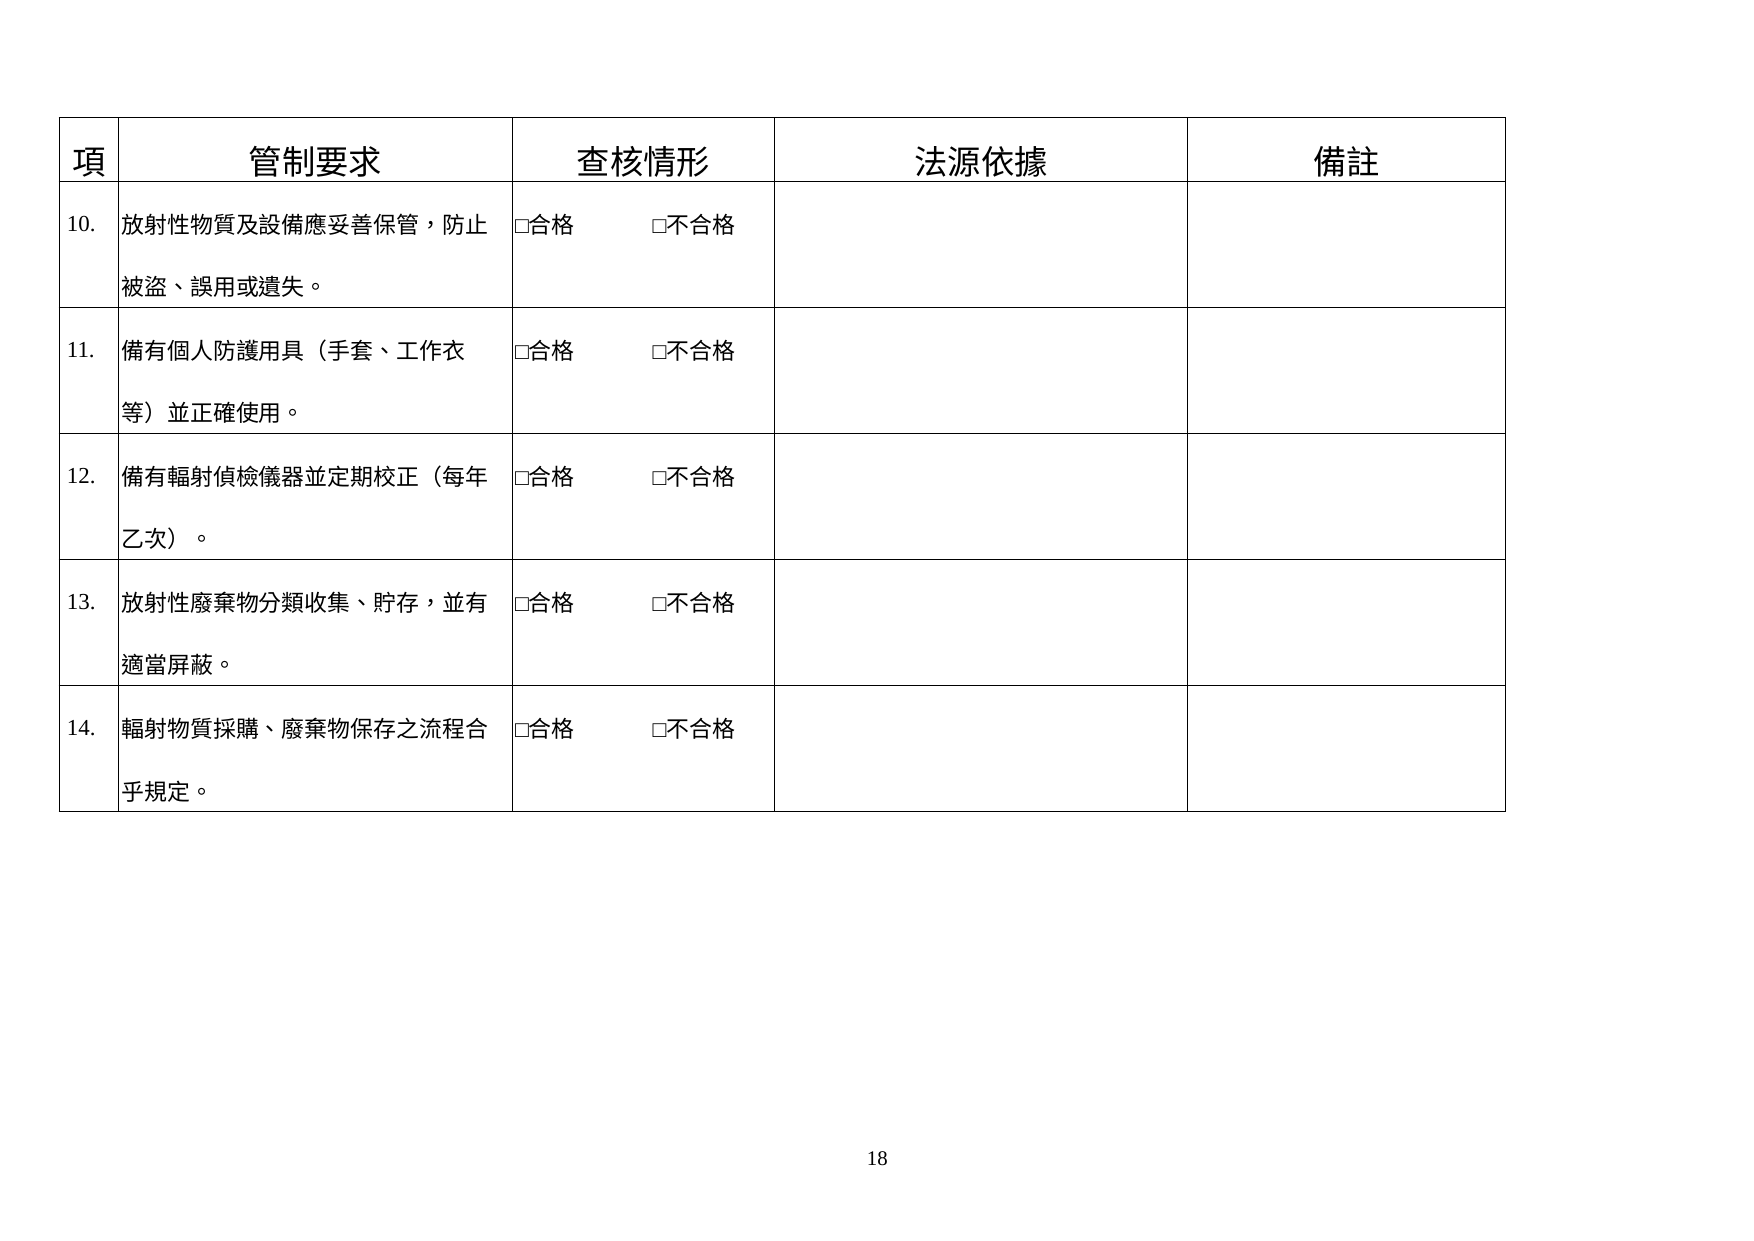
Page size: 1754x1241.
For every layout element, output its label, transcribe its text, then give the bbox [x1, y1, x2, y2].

table_header 查核情形 [513, 118, 774, 181]
table_cell [60, 182, 118, 307]
table_cell □合格 [513, 182, 649, 307]
table_cell [775, 182, 1187, 307]
table_cell 備有個人防護用具（手套、工作衣等）並正確使用。 [119, 308, 512, 433]
table_cell □合格 [513, 434, 649, 559]
table_cell □不合格 [650, 686, 774, 811]
table_cell □不合格 [650, 434, 774, 559]
table_header 法源依據 [775, 118, 1187, 181]
table_cell [1188, 308, 1505, 433]
table_cell □合格 [513, 686, 649, 811]
table_cell [775, 560, 1187, 685]
table_cell [1188, 182, 1505, 307]
table_cell 放射性廢棄物分類收集、貯存，並有適當屏蔽。 [119, 560, 512, 685]
table_cell [775, 434, 1187, 559]
table_cell □合格 [513, 560, 649, 685]
table_cell [775, 308, 1187, 433]
table_cell □合格 [513, 308, 649, 433]
table_header 管制要求 [119, 118, 512, 181]
table_cell [60, 560, 118, 685]
table_cell [775, 686, 1187, 811]
table_cell [1188, 686, 1505, 811]
table_header 備註 [1188, 118, 1505, 181]
table_cell [60, 434, 118, 559]
table_cell [60, 308, 118, 433]
table_header 項 [60, 118, 118, 181]
table_cell [1188, 434, 1505, 559]
table_cell □不合格 [650, 182, 774, 307]
table_cell [1188, 560, 1505, 685]
table_cell □不合格 [650, 308, 774, 433]
table_cell 備有輻射偵檢儀器並定期校正（每年乙次）。 [119, 434, 512, 559]
table_cell □不合格 [650, 560, 774, 685]
table_cell 輻射物質採購、廢棄物保存之流程合乎規定。 [119, 686, 512, 811]
table_cell [60, 686, 118, 811]
table_cell 放射性物質及設備應妥善保管，防止被盜、誤用或遺失。 [119, 182, 512, 307]
